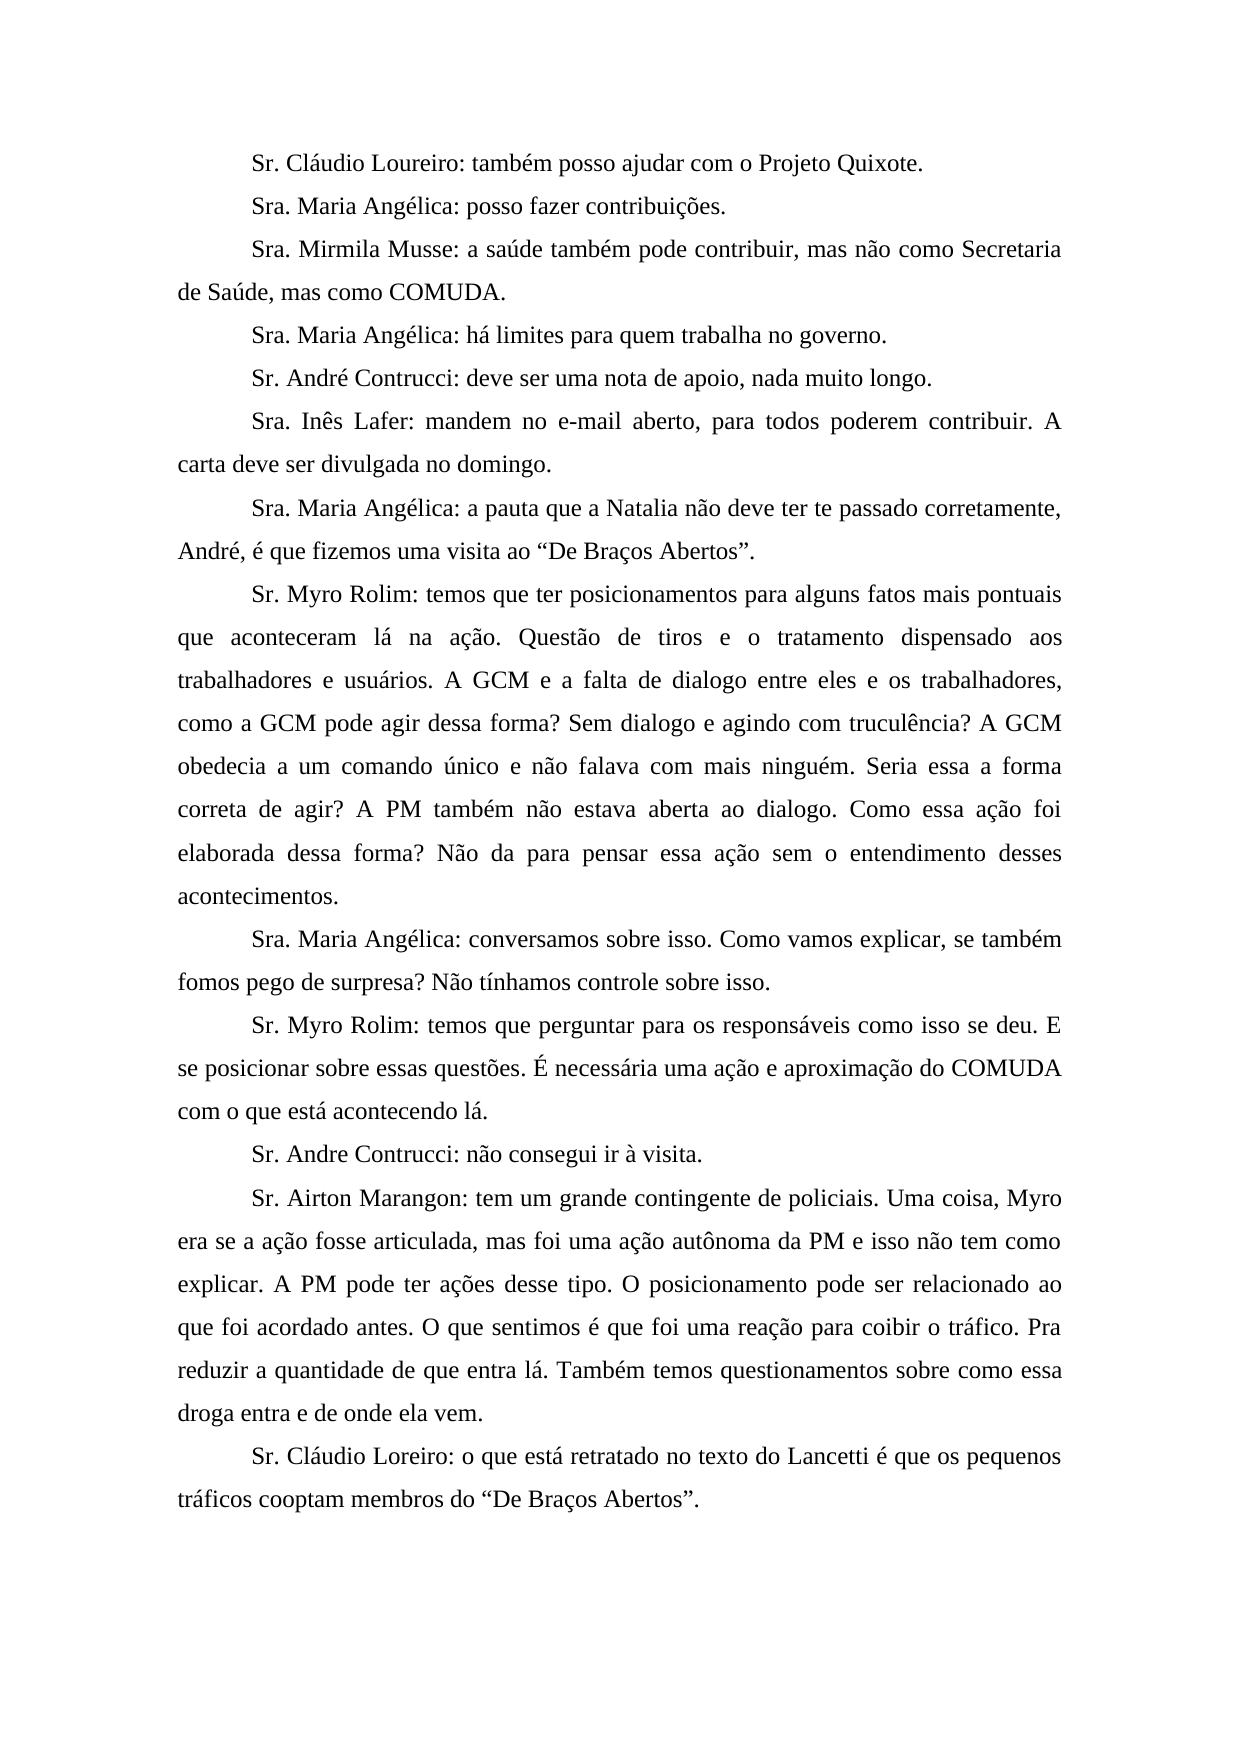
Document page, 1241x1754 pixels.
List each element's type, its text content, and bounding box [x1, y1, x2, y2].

text Sr. Andre Contrucci: não consegui ir à visita. [177, 1139, 1063, 1168]
text Sra. Maria Angélica: há limites para quem trabalha no governo. [177, 320, 1063, 349]
text Sra. Inês Lafer: mandem no e-mail aberto, para todos poderem contribuir. A carta deve ser divulgada no domingo. [177, 406, 1063, 478]
text Sr. Myro Rolim: temos que perguntar para os responsáveis como isso se deu. E se posicionar sobre essas questões. É necessária uma ação e aproximação do COMUDA com o que está acontecendo lá. [177, 1010, 1063, 1125]
text Sr. André Contrucci: deve ser uma nota de apoio, nada muito longo. [177, 363, 1063, 392]
text Sr. Cláudio Loureiro: também posso ajudar com o Projeto Quixote. [177, 148, 1063, 176]
text Sr. Cláudio Loreiro: o que está retratado no texto do Lancetti é que os pequenos tráficos cooptam membros do “De Braços Abertos”. [177, 1441, 1063, 1513]
text Sr. Airton Marangon: tem um grande contingente de policiais. Uma coisa, Myro era se a ação fosse articulada, mas foi uma ação autônoma da PM e isso não tem como explicar. A PM pode ter ações desse tipo. O posicionamento pode ser relacionado ao que foi acordado antes. O que sentimos é que foi uma reação para coibir o tráfico. Pra reduzir a quantidade de que entra lá. Também temos questionamentos sobre como essa droga entra e de onde ela vem. [177, 1183, 1063, 1427]
text Sra. Maria Angélica: conversamos sobre isso. Como vamos explicar, se também fomos pego de surpresa? Não tínhamos controle sobre isso. [177, 924, 1063, 996]
text Sra. Maria Angélica: posso fazer contribuições. [177, 191, 1063, 219]
text Sr. Myro Rolim: temos que ter posicionamentos para alguns fatos mais pontuais que aconteceram lá na ação. Questão de tiros e o tratamento dispensado aos trabalhadores e usuários. A GCM e a falta de dialogo entre eles e os trabalhadores, como a GCM pode agir dessa forma? Sem dialogo e agindo com truculência? A GCM obedecia a um comando único e não falava com mais ninguém. Seria essa a forma correta de agir? A PM também não estava aberta ao dialogo. Como essa ação foi elaborada dessa forma? Não da para pensar essa ação sem o entendimento desses acontecimentos. [177, 579, 1063, 909]
text Sra. Mirmila Musse: a saúde também pode contribuir, mas não como Secretaria de Saúde, mas como COMUDA. [177, 234, 1063, 306]
text Sra. Maria Angélica: a pauta que a Natalia não deve ter te passado corretamente, André, é que fizemos uma visita ao “De Braços Abertos”. [177, 493, 1063, 564]
